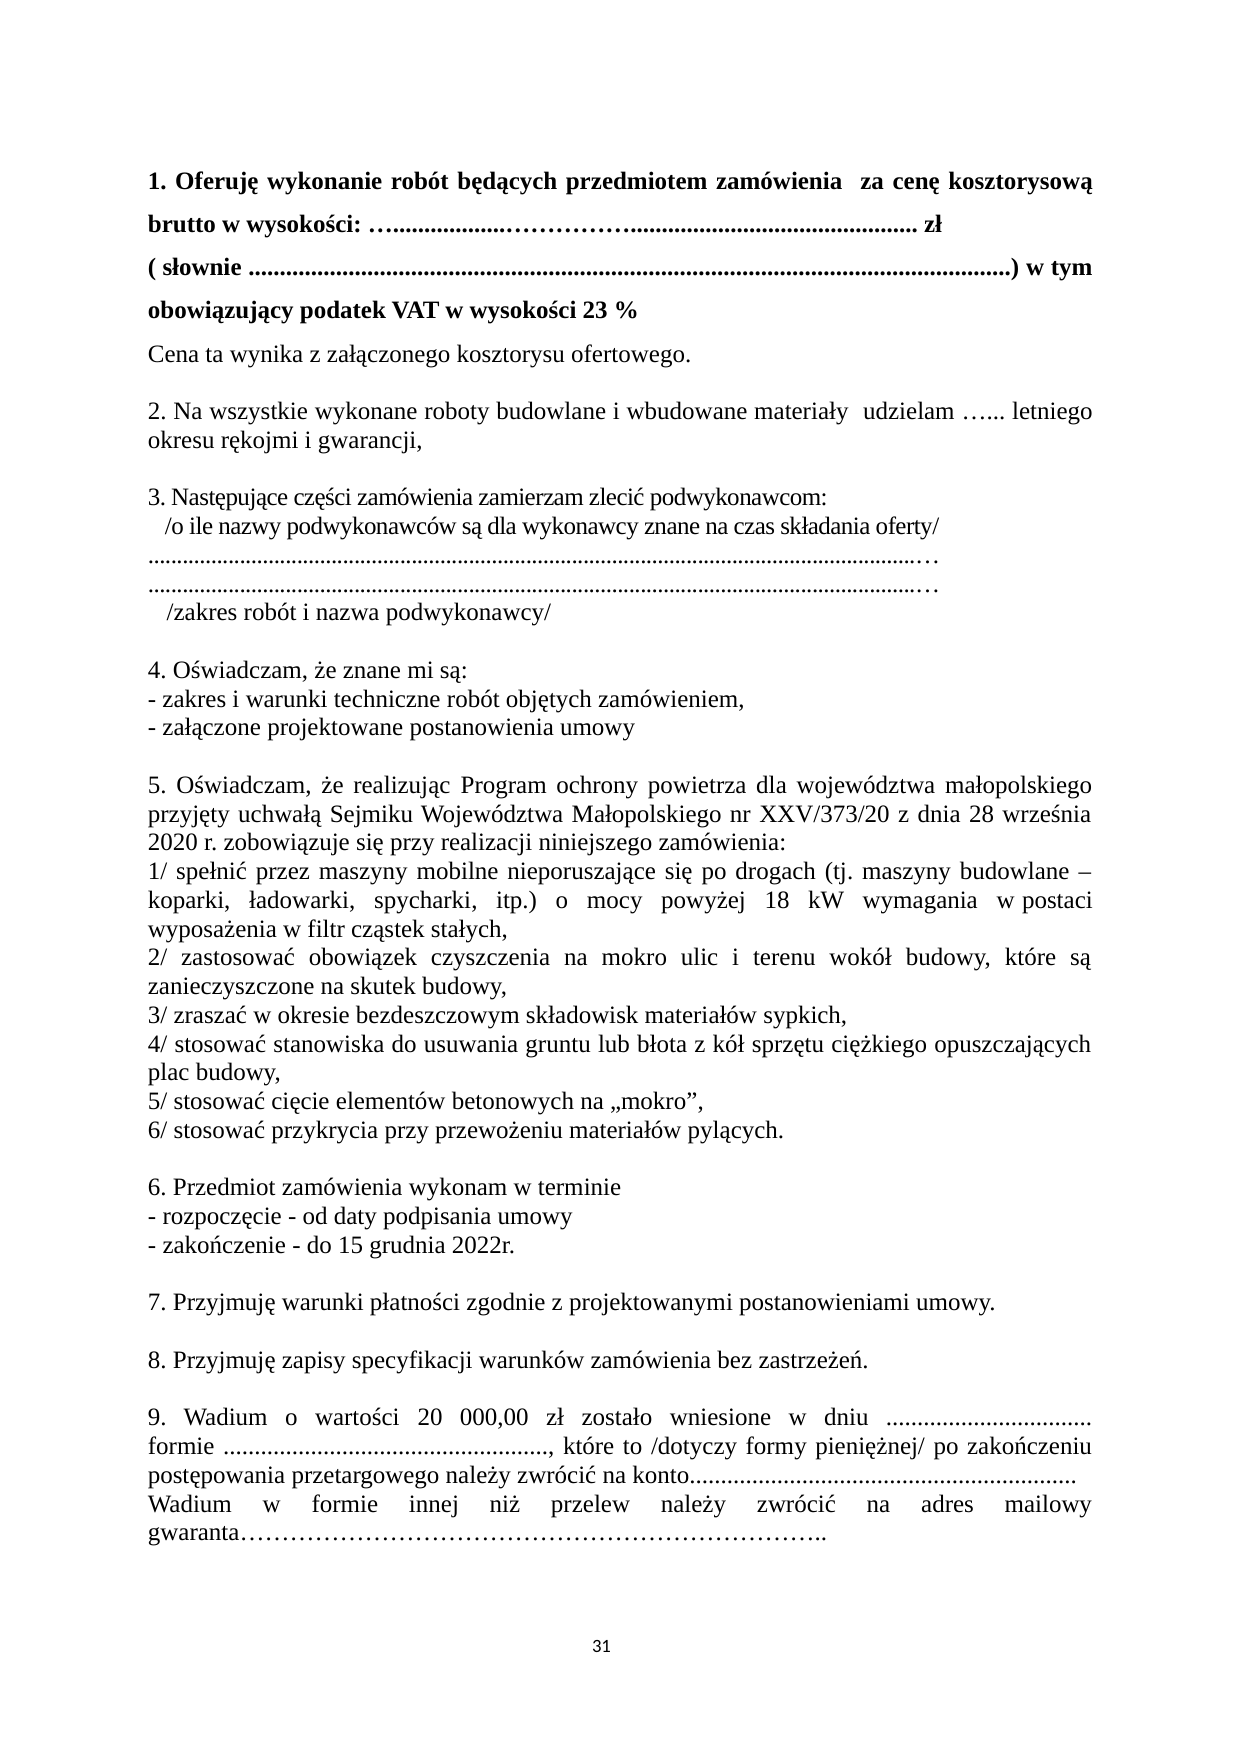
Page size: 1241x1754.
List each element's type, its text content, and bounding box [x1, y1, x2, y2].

text 8. Przyjmuję zapisy specyfikacji warunków zamówienia bez zastrzeżeń. [148, 1345, 1093, 1374]
text 6/ stosować przykrycia przy przewożeniu materiałów pylących. [148, 1115, 1093, 1144]
text - załączone projektowane postanowienia umowy [148, 712, 1093, 741]
text /o ile nazwy podwykonawców są dla wykonawcy znane na czas składania oferty/ [148, 511, 1093, 540]
text 3. Następujące części zamówienia zamierzam zlecić podwykonawcom: [148, 482, 1093, 511]
text Wadium w formie innej niż przelew należy zwrócić na adres mailowy gwaranta…………………………………………………………….. [148, 1489, 1093, 1546]
text - rozpoczęcie - od daty podpisania umowy [148, 1201, 1093, 1230]
text 6. Przedmiot zamówienia wykonam w terminie [148, 1172, 1093, 1201]
text 4/ stosować stanowiska do usuwania gruntu lub błota z kół sprzętu ciężkiego opuszczających plac budowy, [148, 1029, 1093, 1086]
text 3/ zraszać w okresie bezdeszczowym składowisk materiałów sypkich, [148, 1000, 1093, 1029]
text 5/ stosować cięcie elementów betonowych na „mokro”, [148, 1086, 1093, 1115]
text ......................................................................................................................................… [148, 540, 1093, 569]
text 1/ spełnić przez maszyny mobilne nieporuszające się po drogach (tj. maszyny budowlane – koparki, ładowarki, spycharki, itp.) o mocy powyżej 18 kW wymagania w postaci wyposażenia w filtr cząstek stałych, [148, 856, 1093, 942]
text Cena ta wynika z załączonego kosztorysu ofertowego. [148, 339, 1093, 367]
text 4. Oświadczam, że znane mi są: [148, 655, 1093, 684]
text - zakres i warunki techniczne robót objętych zamówieniem, [148, 684, 1093, 712]
text 9. Wadium o wartości 20 000,00 zł zostało wniesione w dniu ................................. formie ...................................................., które to /dotyczy formy pieniężnej/ po zakończeniu postępowania przetargowego należy zwrócić na konto.............................................................. [148, 1402, 1093, 1489]
text /zakres robót i nazwa podwykonawcy/ [148, 597, 1093, 626]
text 1. Oferuję wykonanie robót będących przedmiotem zamówienia za cenę kosztorysową brutto w wysokości: …..................…………….............................................. zł [148, 166, 1093, 238]
text 2. Na wszystkie wykonane roboty budowlane i wbudowane materiały udzielam …... letniego okresu rękojmi i gwarancji, [148, 396, 1093, 454]
text 7. Przyjmuję warunki płatności zgodnie z projektowanymi postanowieniami umowy. [148, 1287, 1093, 1316]
text 2/ zastosować obowiązek czyszczenia na mokro ulic i terenu wokół budowy, które są zanieczyszczone na skutek budowy, [148, 942, 1093, 1000]
text ......................................................................................................................................… [148, 569, 1093, 597]
text ( słownie ..........................................................................................................................) w tym obowiązujący podatek VAT w wysokości 23 % [148, 252, 1093, 324]
text - zakończenie - do 15 grudnia 2022r. [148, 1230, 1093, 1259]
text 5. Oświadczam, że realizując Program ochrony powietrza dla województwa małopolskiego przyjęty uchwałą Sejmiku Województwa Małopolskiego nr XXV/373/20 z dnia 28 września 2020 r. zobowiązuje się przy realizacji niniejszego zamówienia: [148, 770, 1093, 856]
